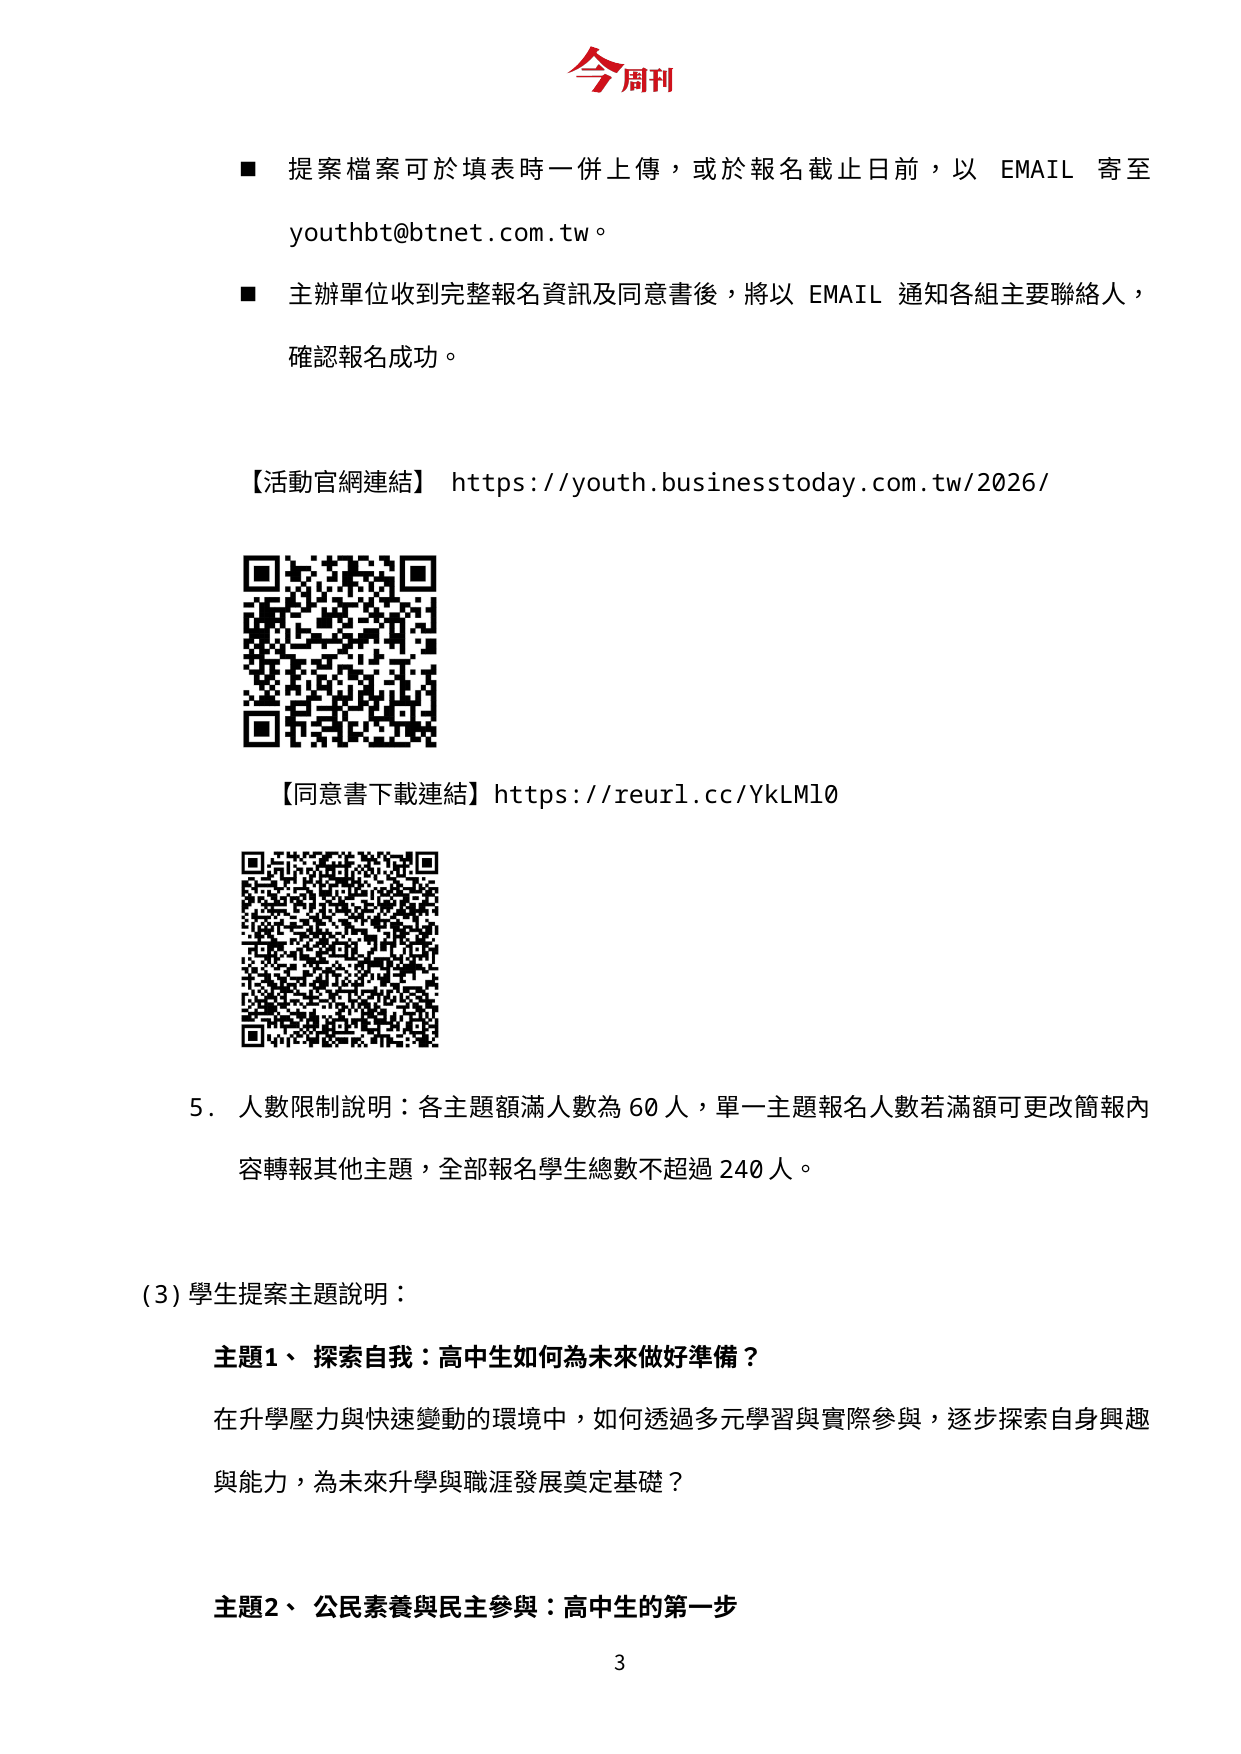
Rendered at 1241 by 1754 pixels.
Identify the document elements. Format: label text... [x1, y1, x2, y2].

list 主辦單位收到完整報名資訊及同意書後，將以 EMAIL 通知各組主要聯絡人，確認報名成功。 [239, 251, 1152, 376]
list 提案檔案可於填表時一併上傳，或於報名截止日前，以 EMAIL 寄至 youthbt@btnet.com.tw。 [239, 126, 1152, 251]
list 學生提案主題說明： [139, 1251, 1152, 1313]
text 【活動官網連結】 https://youth.businesstoday.com.tw/2026/ [239, 438, 1152, 501]
text 【同意書下載連結】https://reurl.cc/YkLMl0 [89, 751, 1152, 813]
text 在升學壓力與快速變動的環境中，如何透過多元學習與實際參與，逐步探索自身興趣與能力，為未來升學與職涯發展奠定基礎？ [214, 1376, 1152, 1501]
list 公民素養與民主參與：高中生的第一步 [214, 1563, 1152, 1626]
list 探索自我：高中生如何為未來做好準備？ [214, 1313, 1152, 1376]
list 人數限制說明：各主題額滿人數為60人，單一主題報名人數若滿額可更改簡報內容轉報其他主題，全部報名學生總數不超過240人。 [189, 1063, 1152, 1188]
